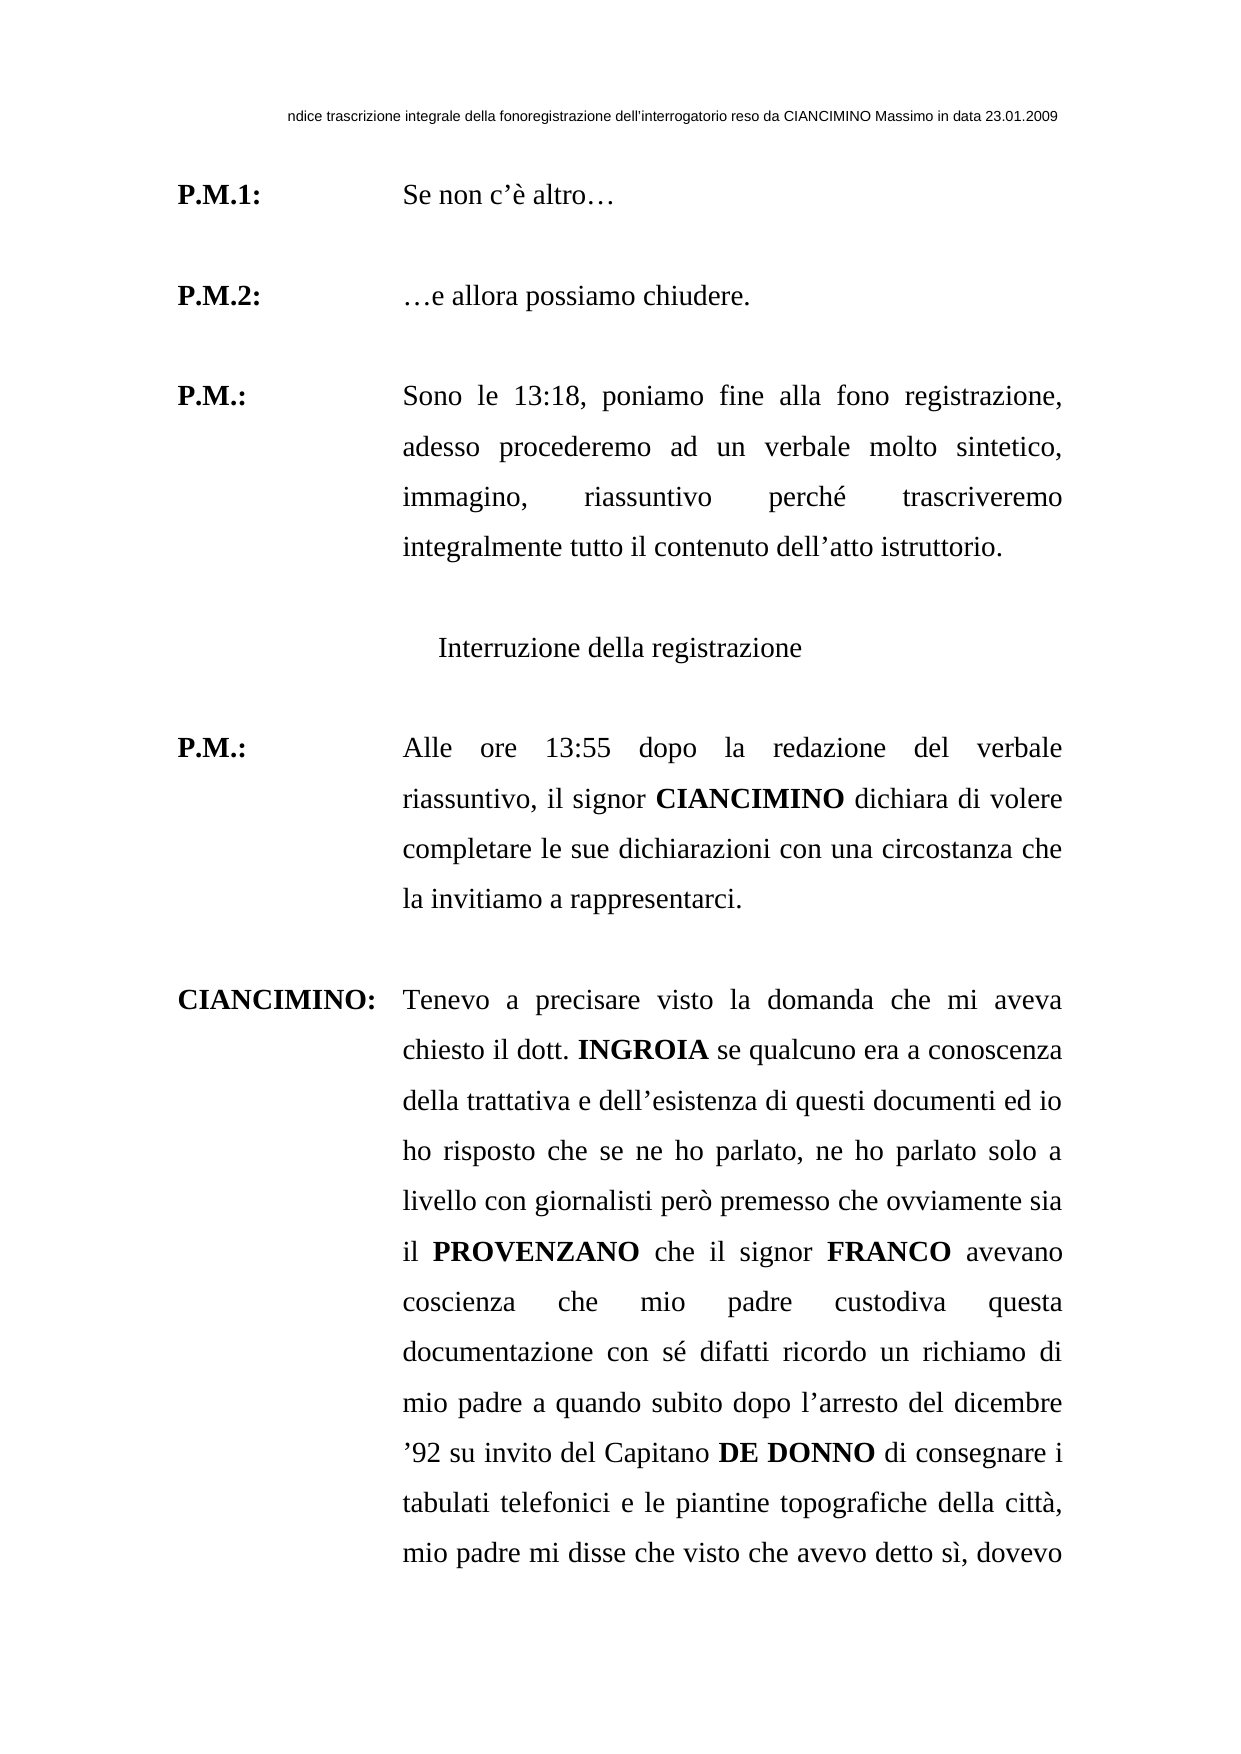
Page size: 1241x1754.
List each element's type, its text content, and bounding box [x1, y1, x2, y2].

text P.M.: Alle ore 13:55 dopo la redazione del verbale riassuntivo, il signor CIANCIMINO dichiara di volere completare le sue dichiarazioni con una circostanza che la invitiamo a rappresentarci. [177, 731, 1063, 915]
text P.M.2: …e allora possiamo chiudere. [177, 278, 1063, 311]
text P.M.: Sono le 13:18, poniamo fine alla fono registrazione, adesso procederemo ad un verbale molto sintetico, immagino, riassuntivo perché trascriveremo integralmente tutto il contenuto dell’atto istruttorio. [177, 378, 1063, 563]
text P.M.1: Se non c’è altro… [177, 177, 1063, 211]
text Interruzione della registrazione [177, 630, 1063, 663]
text CIANCIMINO: Tenevo a precisare visto la domanda che mi aveva chiesto il dott. INGROIA se qualcuno era a conoscenza della trattativa e dell’esistenza di questi documenti ed io ho risposto che se ne ho parlato, ne ho parlato solo a livello con giornalisti però premesso che ovviamente sia il PROVENZANO che il signor FRANCO avevano coscienza che mio padre custodiva questa documentazione con sé difatti ricordo un richiamo di mio padre a quando subito dopo l’arresto del dicembre ’92 su invito del Capitano DE DONNO di consegnare i tabulati telefonici e le piantine topografiche della città, mio padre mi disse che visto che avevo detto sì, dovevo [177, 982, 1063, 1569]
